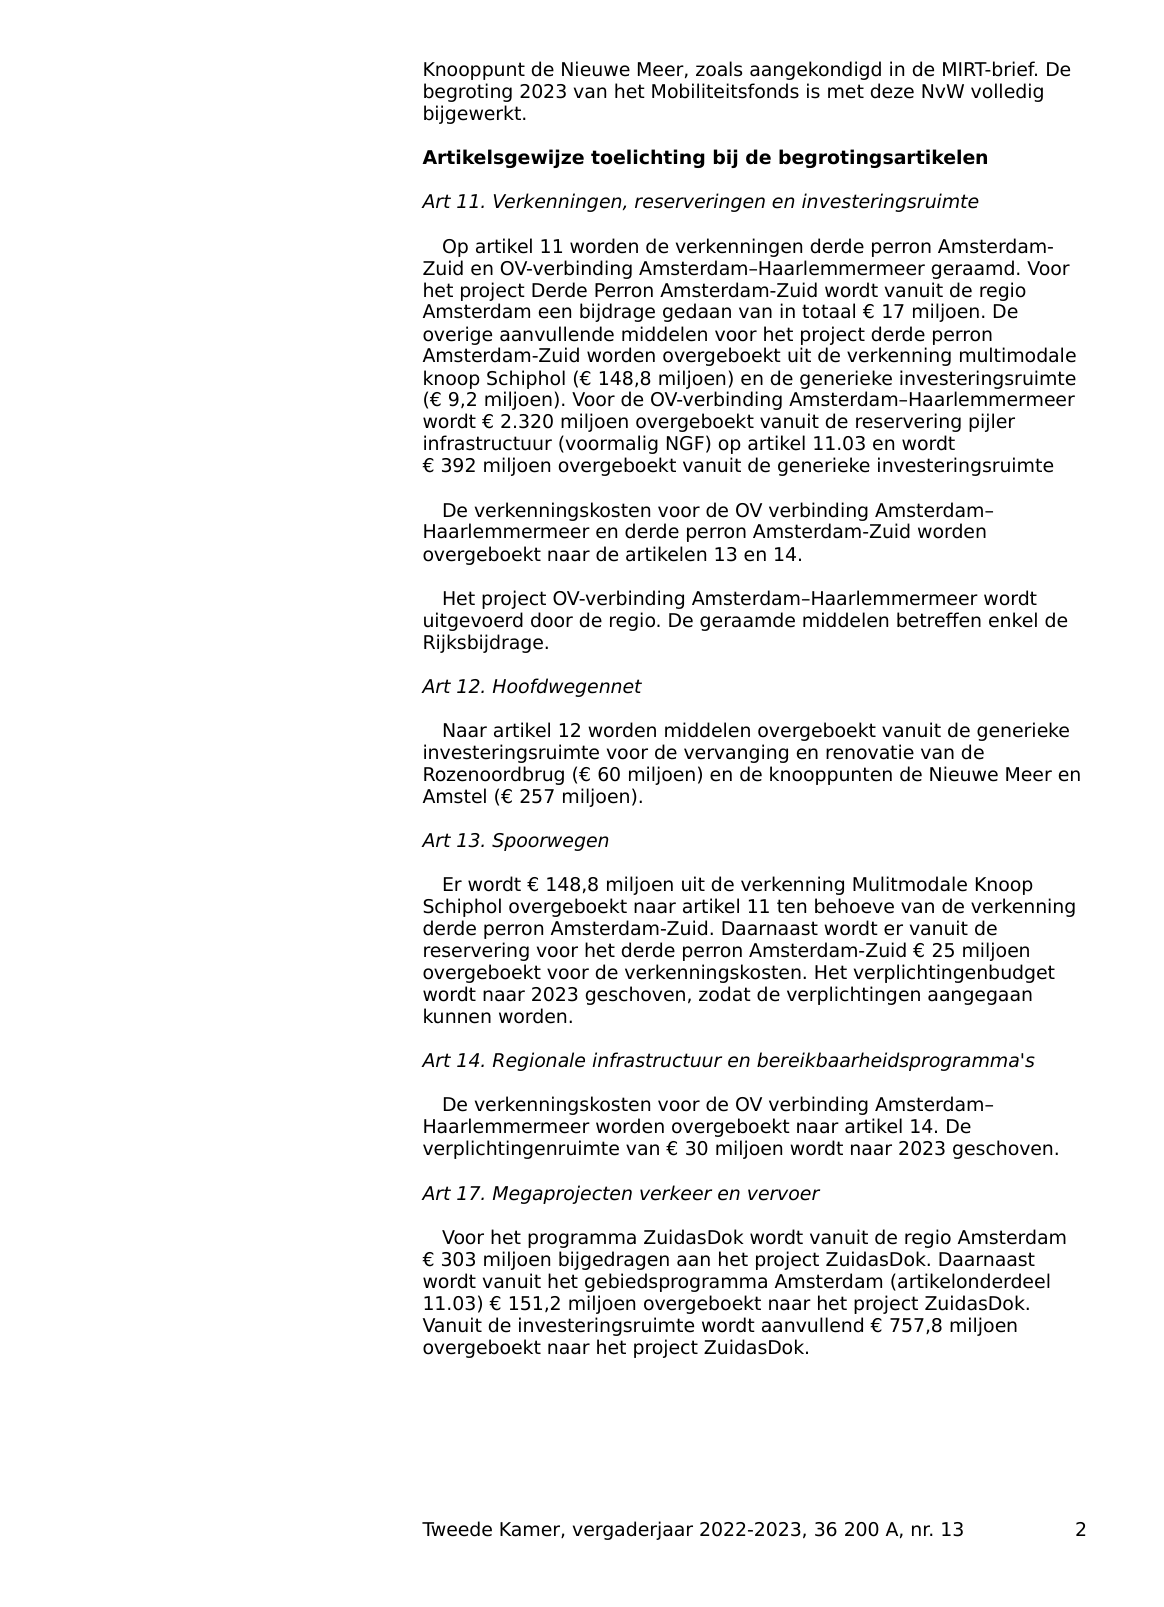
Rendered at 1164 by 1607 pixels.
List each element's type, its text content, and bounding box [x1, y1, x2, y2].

text Er wordt € 148,8 miljoen uit de verkenning Mulitmodale Knoop Schiphol overgeboekt naar artikel 11 ten behoeve van de verkenning derde perron Amsterdam-Zuid. Daarnaast wordt er vanuit de reservering voor het derde perron Amsterdam-Zuid € 25 miljoen overgeboekt voor de verkenningskosten. Het verplichtingenbudget wordt naar 2023 geschoven, zodat de verplichtingen aangegaan kunnen worden. [422, 874, 1087, 1028]
subtitle Art 17. Megaprojecten verkeer en vervoer [422, 1182, 1087, 1204]
subtitle Art 14. Regionale infrastructuur en bereikbaarheidsprogramma's [422, 1050, 1087, 1072]
text Op artikel 11 worden de verkenningen derde perron Amsterdam-Zuid en OV-verbinding Amsterdam–Haarlemmermeer geraamd. Voor het project Derde Perron Amsterdam-Zuid wordt vanuit de regio Amsterdam een bijdrage gedaan van in totaal € 17 miljoen. De overige aanvullende middelen voor het project derde perron Amsterdam-Zuid worden overgeboekt uit de verkenning multimodale knoop Schiphol (€ 148,8 miljoen) en de generieke investeringsruimte (€ 9,2 miljoen). Voor de OV-verbinding Amsterdam–Haarlemmermeer wordt € 2.320 miljoen overgeboekt vanuit de reservering pijler infrastructuur (voormalig NGF) op artikel 11.03 en wordt € 392 miljoen overgeboekt vanuit de generieke investeringsruimte [422, 236, 1087, 477]
text De verkenningskosten voor de OV verbinding Amsterdam–Haarlemmermeer worden overgeboekt naar artikel 14. De verplichtingenruimte van € 30 miljoen wordt naar 2023 geschoven. [422, 1094, 1087, 1160]
text Het project OV-verbinding Amsterdam–Haarlemmermeer wordt uitgevoerd door de regio. De geraamde middelen betreffen enkel de Rijksbijdrage. [422, 588, 1087, 653]
subtitle Art 12. Hoofdwegennet [422, 676, 1087, 698]
subtitle Art 13. Spoorwegen [422, 830, 1087, 852]
subtitle Art 11. Verkenningen, reserveringen en investeringsruimte [422, 191, 1087, 213]
subtitle Artikelsgewijze toelichting bij de begrotingsartikelen [422, 147, 1087, 169]
text Voor het programma ZuidasDok wordt vanuit de regio Amsterdam € 303 miljoen bijgedragen aan het project ZuidasDok. Daarnaast wordt vanuit het gebiedsprogramma Amsterdam (artikelonderdeel 11.03) € 151,2 miljoen overgeboekt naar het project ZuidasDok. Vanuit de investeringsruimte wordt aanvullend € 757,8 miljoen overgeboekt naar het project ZuidasDok. [422, 1227, 1087, 1358]
text De verkenningskosten voor de OV verbinding Amsterdam–Haarlemmermeer en derde perron Amsterdam-Zuid worden overgeboekt naar de artikelen 13 en 14. [422, 499, 1087, 565]
text Naar artikel 12 worden middelen overgeboekt vanuit de generieke investeringsruimte voor de vervanging en renovatie van de Rozenoordbrug (€ 60 miljoen) en de knooppunten de Nieuwe Meer en Amstel (€ 257 miljoen). [422, 720, 1087, 808]
text Knooppunt de Nieuwe Meer, zoals aangekondigd in de MIRT-brief. De begroting 2023 van het Mobiliteitsfonds is met deze NvW volledig bijgewerkt. [422, 59, 1087, 125]
